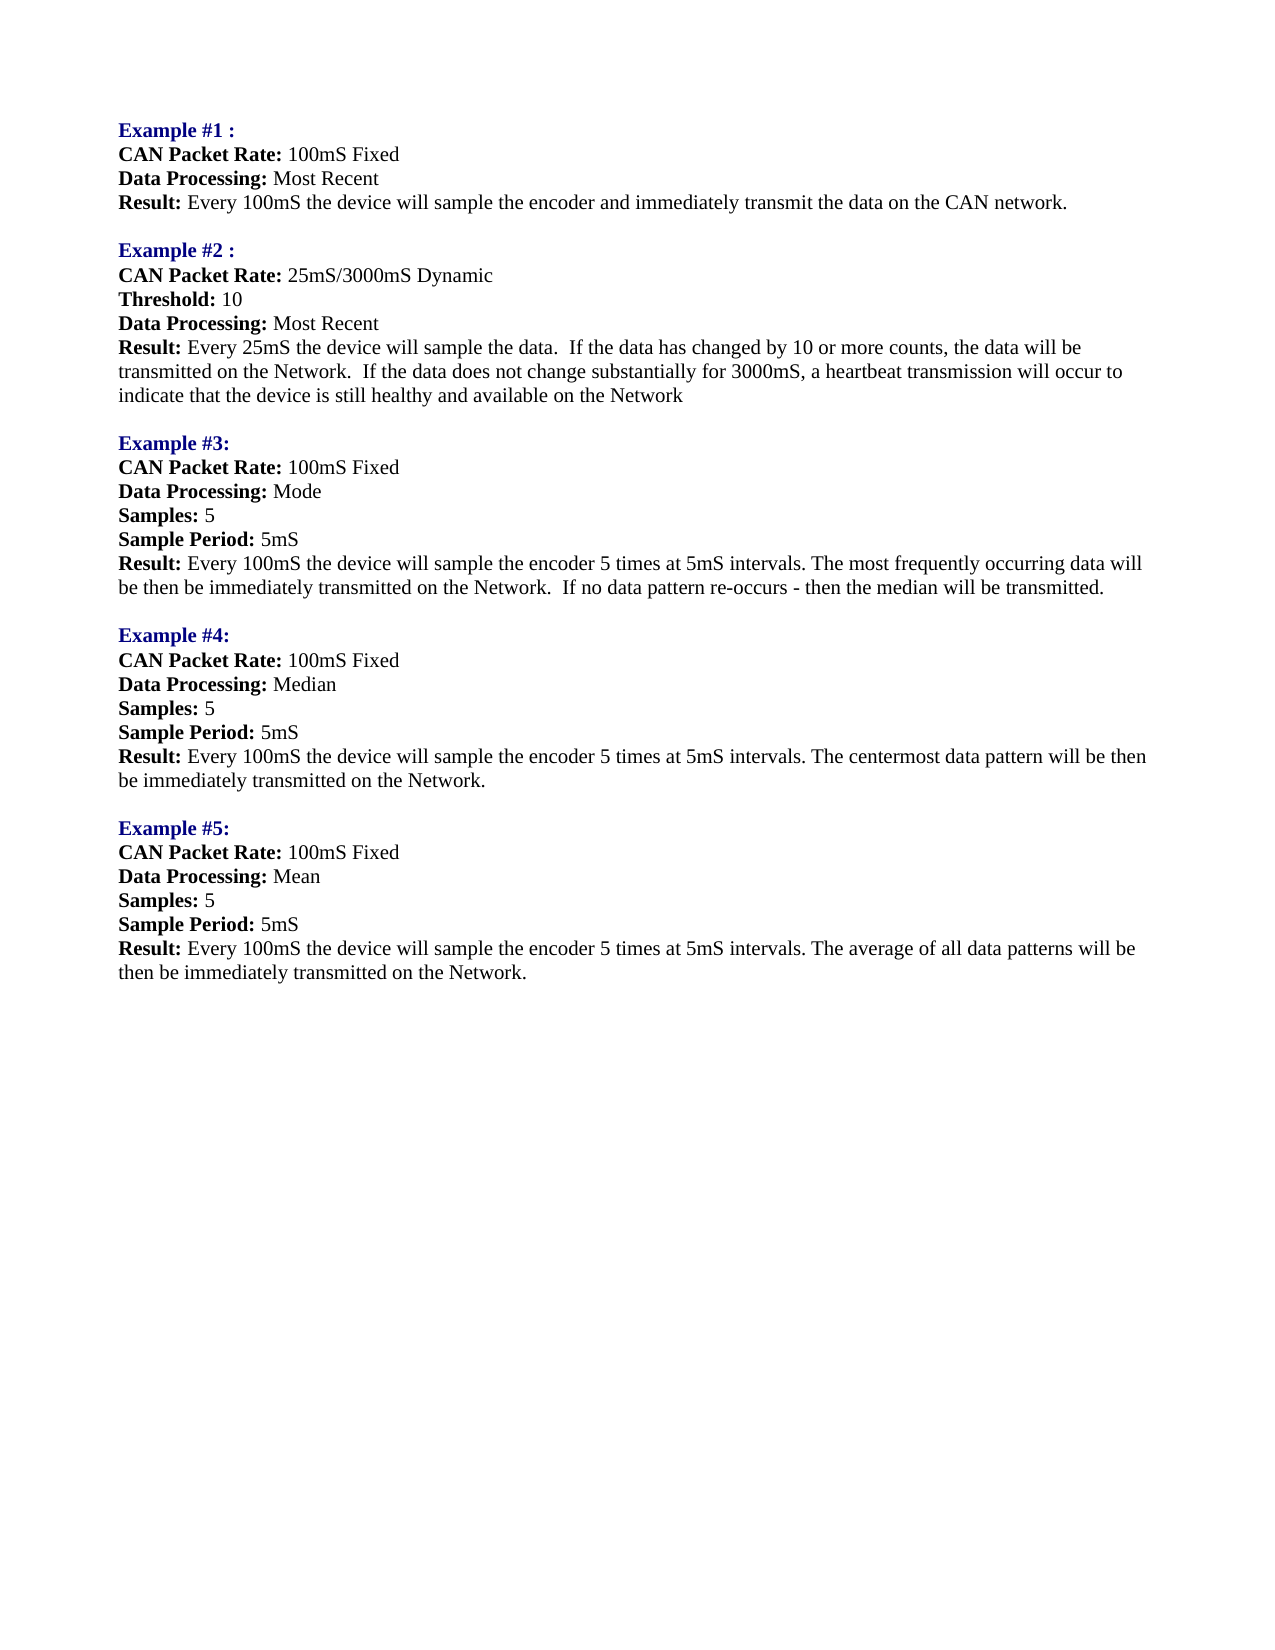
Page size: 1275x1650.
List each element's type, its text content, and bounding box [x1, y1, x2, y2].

text Data Processing: Most Recent [118, 311, 1157, 335]
text Result: Every 25mS the device will sample the data. If the data has changed by 10 or more counts, the data will be transmitted on the Network. If the data does not change substantially for 3000mS, a heartbeat transmission will occur to indicate that the device is still healthy and available on the Network [118, 335, 1157, 407]
text Data Processing: Mode [118, 479, 1157, 503]
text Samples: 5 [118, 696, 1157, 720]
text Result: Every 100mS the device will sample the encoder 5 times at 5mS intervals. The most frequently occurring data will be then be immediately transmitted on the Network. If no data pattern re-occurs - then the median will be transmitted. [118, 551, 1157, 599]
text Result: Every 100mS the device will sample the encoder 5 times at 5mS intervals. The average of all data patterns will be then be immediately transmitted on the Network. [118, 936, 1157, 984]
text Example #4: [118, 623, 1157, 647]
text Threshold: 10 [118, 287, 1157, 311]
text Data Processing: Most Recent [118, 166, 1157, 190]
text Example #1 : [118, 118, 1157, 142]
text Sample Period: 5mS [118, 912, 1157, 936]
text CAN Packet Rate: 100mS Fixed [118, 455, 1157, 479]
text Data Processing: Median [118, 672, 1157, 696]
text CAN Packet Rate: 100mS Fixed [118, 647, 1157, 672]
text Samples: 5 [118, 503, 1157, 527]
text CAN Packet Rate: 25mS/3000mS Dynamic [118, 262, 1157, 287]
text Result: Every 100mS the device will sample the encoder and immediately transmit the data on the CAN network. [118, 190, 1157, 214]
text CAN Packet Rate: 100mS Fixed [118, 142, 1157, 166]
text Example #5: [118, 816, 1157, 840]
text CAN Packet Rate: 100mS Fixed [118, 840, 1157, 864]
text Example #2 : [118, 238, 1157, 262]
text Result: Every 100mS the device will sample the encoder 5 times at 5mS intervals. The centermost data pattern will be then be immediately transmitted on the Network. [118, 744, 1157, 792]
text Sample Period: 5mS [118, 527, 1157, 551]
text Example #3: [118, 431, 1157, 455]
text Samples: 5 [118, 888, 1157, 912]
text Sample Period: 5mS [118, 720, 1157, 744]
text Data Processing: Mean [118, 864, 1157, 888]
